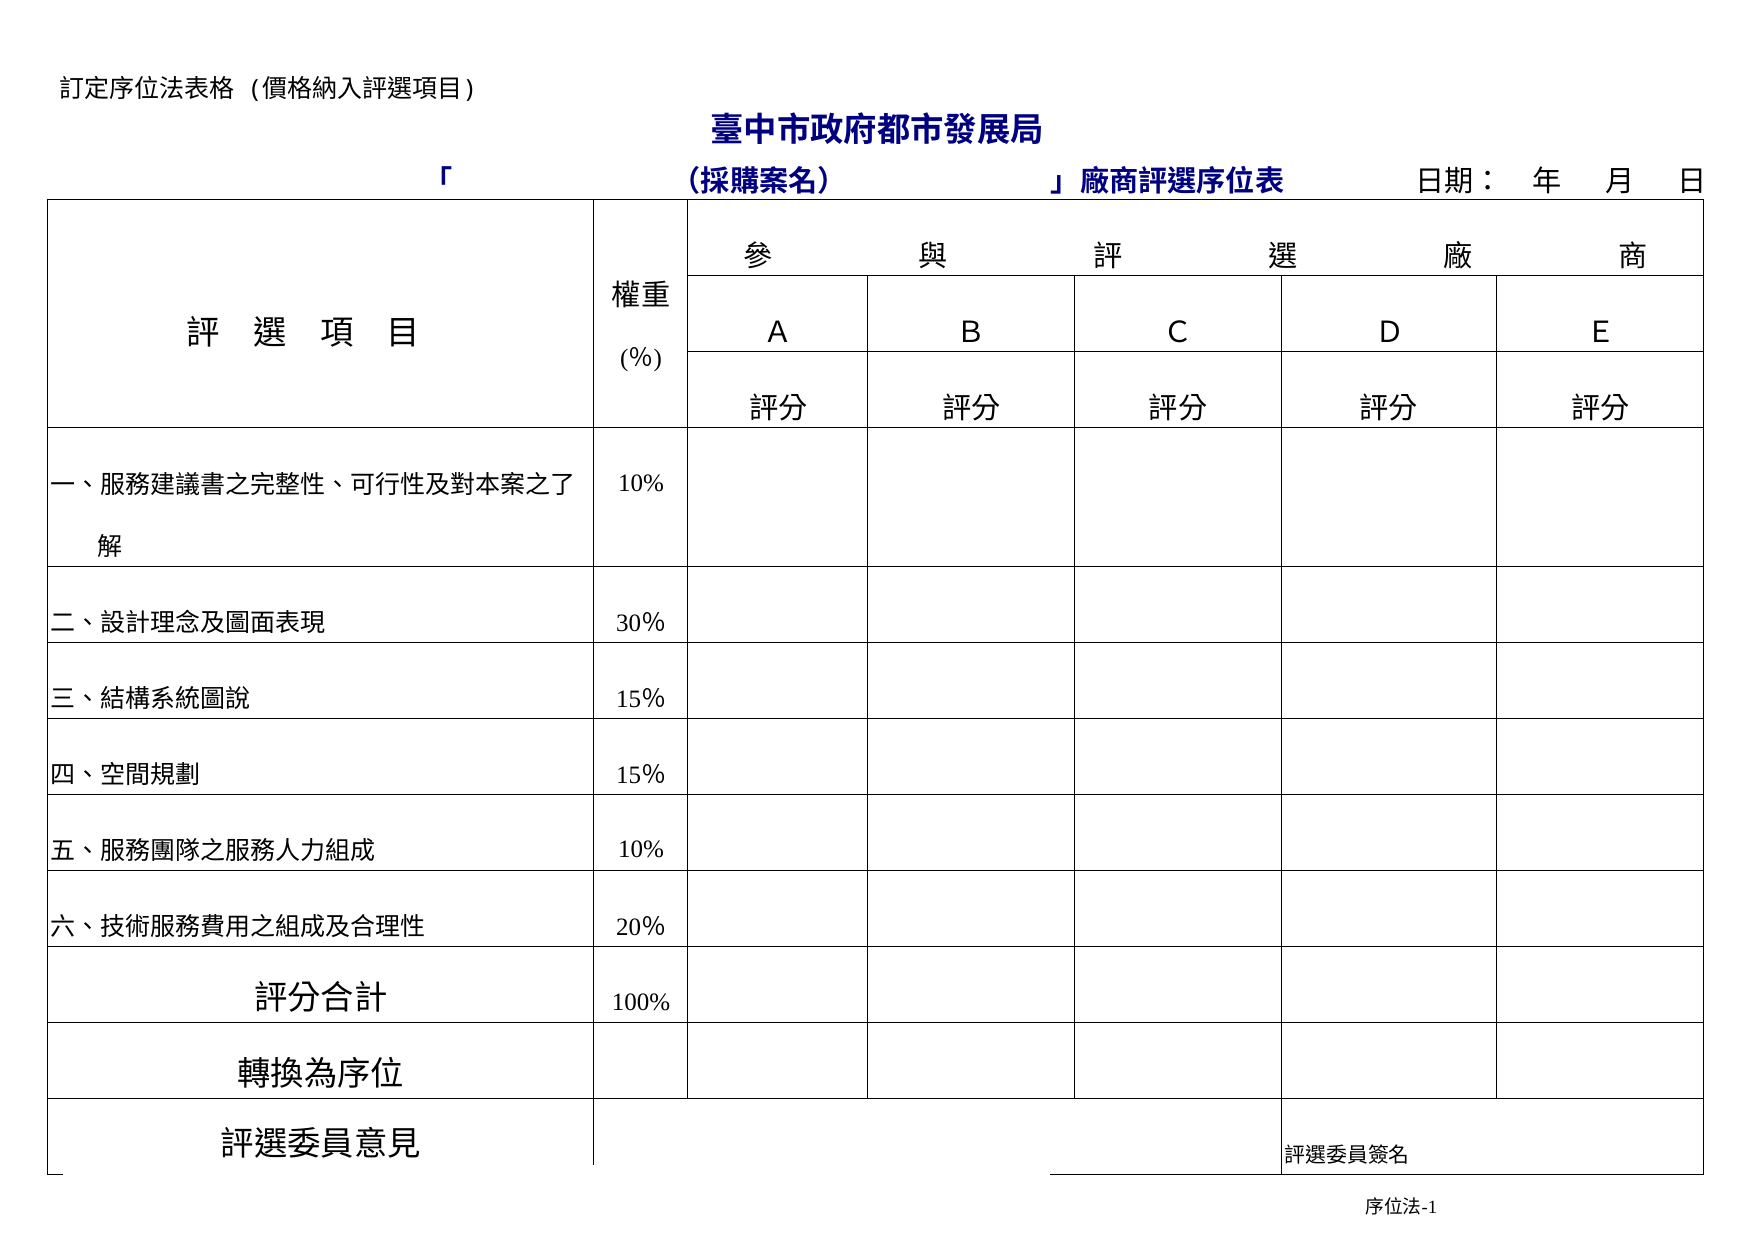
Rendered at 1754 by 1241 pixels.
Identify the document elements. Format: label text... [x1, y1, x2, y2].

table_cell 評分 [1497, 352, 1703, 427]
table_cell 五、服務團隊之服務人力組成 [48, 795, 593, 870]
table_cell 15％ [594, 719, 687, 794]
table_cell 評選委員意見 [1350, 1184, 1538, 1240]
table_cell [1075, 795, 1281, 870]
table_cell 評分合計 [48, 947, 593, 1022]
table_cell [594, 1023, 687, 1098]
table_cell [688, 947, 867, 1022]
text 臺中市政府都市發展局 [47, 111, 1707, 149]
text 訂定序位法表格 (價格納入評選項目) [59, 68, 628, 105]
table_cell [1282, 871, 1496, 946]
table_cell 30％ [594, 567, 687, 642]
table_cell [1497, 643, 1703, 718]
table_cell [1075, 871, 1281, 946]
table_cell 評分 [688, 352, 867, 427]
table_cell [688, 719, 867, 794]
table_cell [1497, 719, 1703, 794]
table_cell [688, 428, 867, 566]
table_cell [868, 643, 1074, 718]
table_cell [1075, 1023, 1281, 1098]
table_cell [1497, 428, 1703, 566]
table_cell 10% [594, 428, 687, 566]
table_cell [1282, 947, 1496, 1022]
table_cell [1282, 428, 1496, 566]
table_cell [868, 567, 1074, 642]
table_cell [688, 795, 867, 870]
table_cell 二、設計理念及圖面表現 [48, 567, 593, 642]
table_cell Ｅ [1497, 276, 1703, 351]
table_cell 三、結構系統圖說 [48, 643, 593, 718]
table_cell [868, 1023, 1074, 1098]
table_cell 20％ [594, 871, 687, 946]
table_cell [688, 871, 867, 946]
table_cell 100% [594, 947, 687, 1022]
table_cell 評分 [868, 352, 1074, 427]
table_cell 評分 [1282, 352, 1496, 427]
table_cell [688, 567, 867, 642]
table_cell Ａ [688, 276, 867, 351]
table_cell 轉換為序位 [48, 1023, 593, 1098]
table_cell 評選委員意見 [48, 1099, 1050, 1240]
table_cell 評選委員簽名 [1282, 1099, 1703, 1174]
table_cell [1497, 567, 1703, 642]
table_cell [688, 1023, 867, 1098]
table_cell [1075, 643, 1281, 718]
table_cell [1282, 795, 1496, 870]
table_cell [1075, 719, 1281, 794]
table_cell 15％ [594, 643, 687, 718]
table_cell [1282, 719, 1496, 794]
table_cell [868, 947, 1074, 1022]
table_cell [1075, 567, 1281, 642]
table_cell Ｃ [1075, 276, 1281, 351]
table_cell 六、技術服務費用之組成及合理性 [48, 871, 593, 946]
table_cell [1075, 947, 1281, 1022]
table_cell [594, 1099, 1281, 1174]
table_cell [1497, 1023, 1703, 1098]
table_cell [868, 871, 1074, 946]
table_cell [1497, 947, 1703, 1022]
table_header 參 與 評 選 廠 商 [688, 200, 1703, 275]
table_cell [1282, 567, 1496, 642]
table_cell [868, 719, 1074, 794]
table_cell 四、空間規劃 [48, 719, 593, 794]
table_cell 評分 [1075, 352, 1281, 427]
table_cell Ｂ [868, 276, 1074, 351]
table_cell Ｄ [1282, 276, 1496, 351]
table_cell [1497, 871, 1703, 946]
table_cell [868, 795, 1074, 870]
text 「 （採購案名） 」廠商評選序位表 日期： 年 月 日 [47, 161, 1707, 199]
table_cell 10% [594, 795, 687, 870]
table_cell 一、服務建議書之完整性、可行性及對本案之了解 [48, 428, 593, 566]
table_header 權重 (％) [594, 200, 687, 427]
table_cell [868, 428, 1074, 566]
table_cell [1282, 1023, 1496, 1098]
table_cell [688, 643, 867, 718]
table_cell [1497, 795, 1703, 870]
table_header 評 選 項 目 [48, 200, 593, 427]
table_cell [1075, 428, 1281, 566]
table_cell [1282, 643, 1496, 718]
